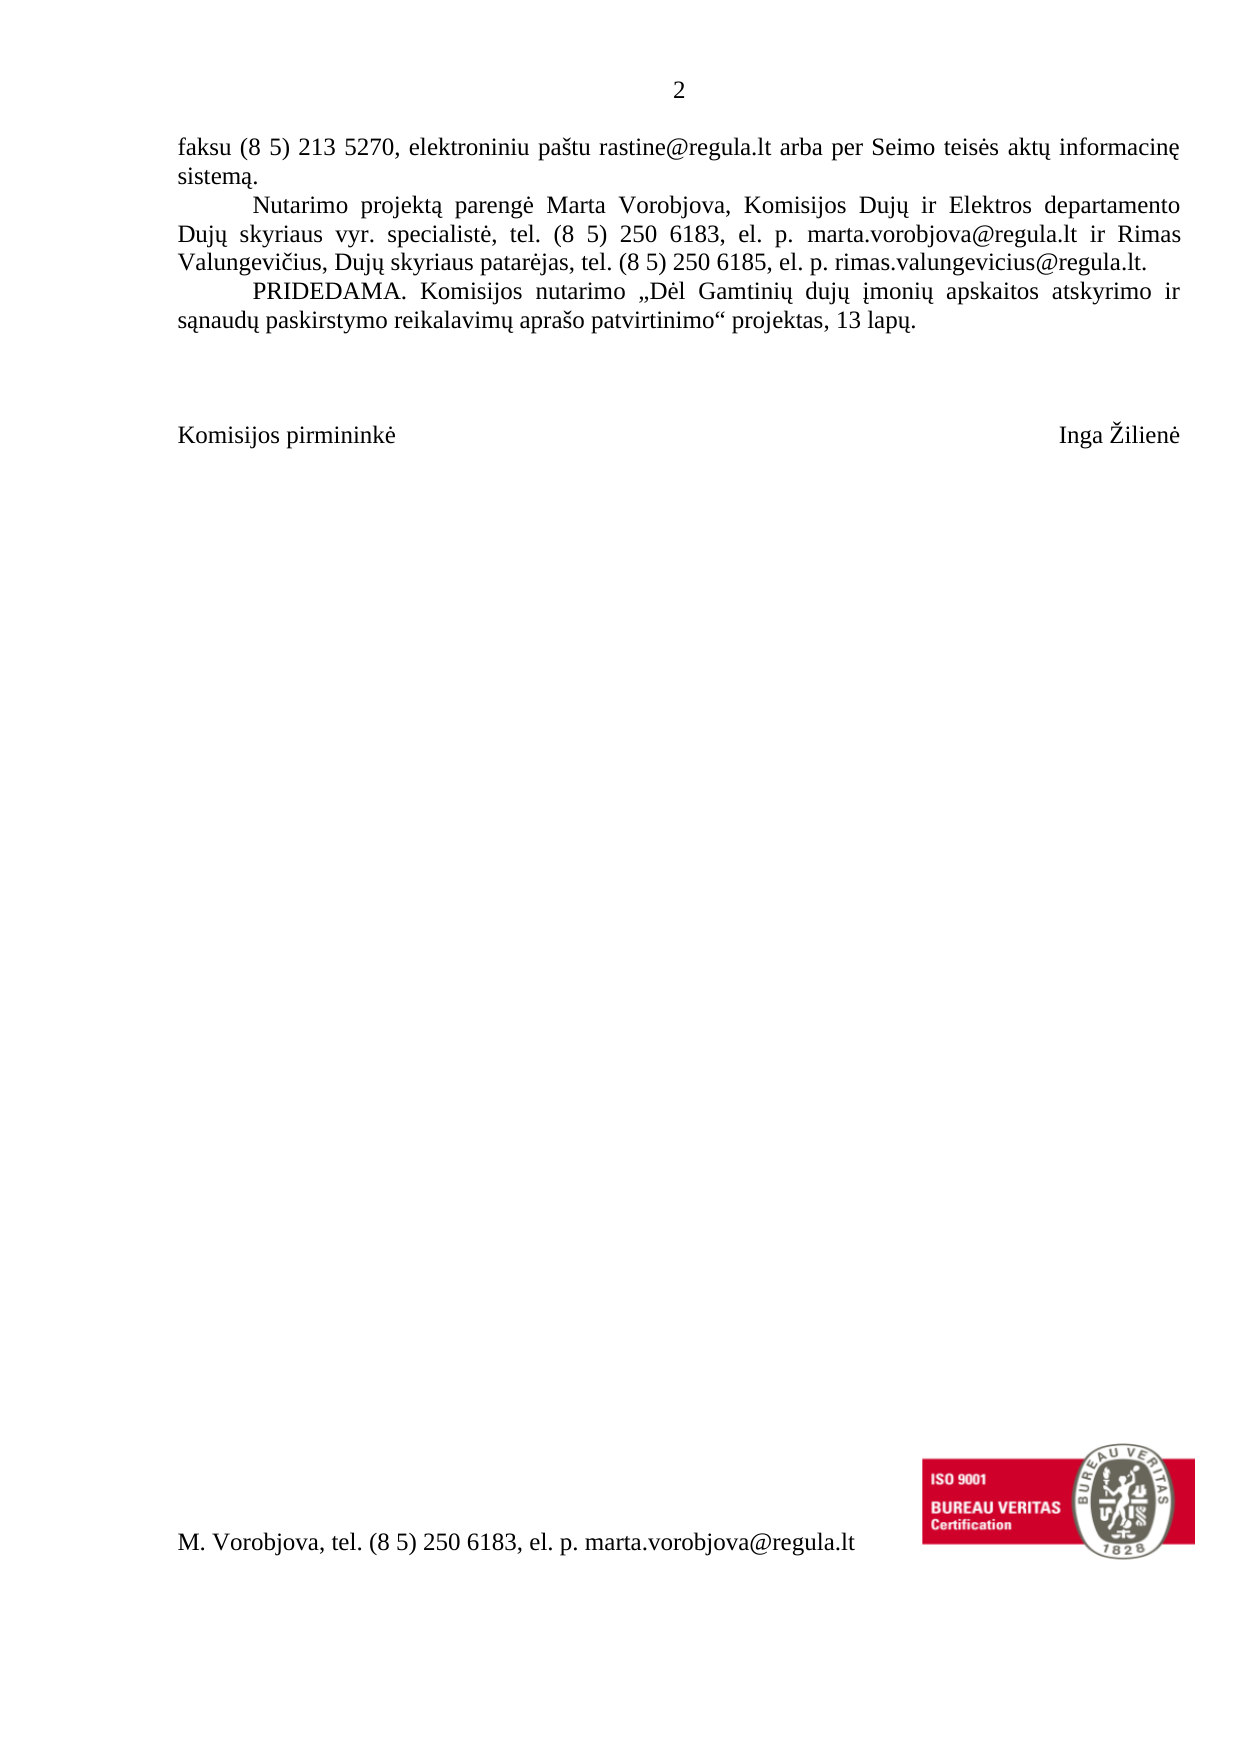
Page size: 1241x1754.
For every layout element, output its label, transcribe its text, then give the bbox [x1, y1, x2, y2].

text Komisijos pirmininkė Inga Žilienė [177, 420, 1181, 449]
text M. Vorobjova, tel. (8 5) 250 6183, el. p. marta.vorobjova@regula.lt [177, 1527, 922, 1556]
text Nutarimo projektą parengė Marta Vorobjova, Komisijos Dujų ir Elektros departamento Dujų skyriaus vyr. specialistė, tel. (8 5) 250 6183, el. p. marta.vorobjova@regula.lt ir Rimas Valungevičius, Dujų skyriaus patarėjas, tel. (8 5) 250 6185, el. p. rimas.valungevicius@regula.lt. [177, 190, 1181, 276]
text PRIDEDAMA. Komisijos nutarimo „Dėl Gamtinių dujų įmonių apskaitos atskyrimo ir sąnaudų paskirstymo reikalavimų aprašo patvirtinimo“ projektas, 13 lapų. [177, 276, 1181, 334]
text faksu (8 5) 213 5270, elektroniniu paštu rastine@regula.lt arba per Seimo teisės aktų informacinę sistemą. [177, 132, 1181, 190]
